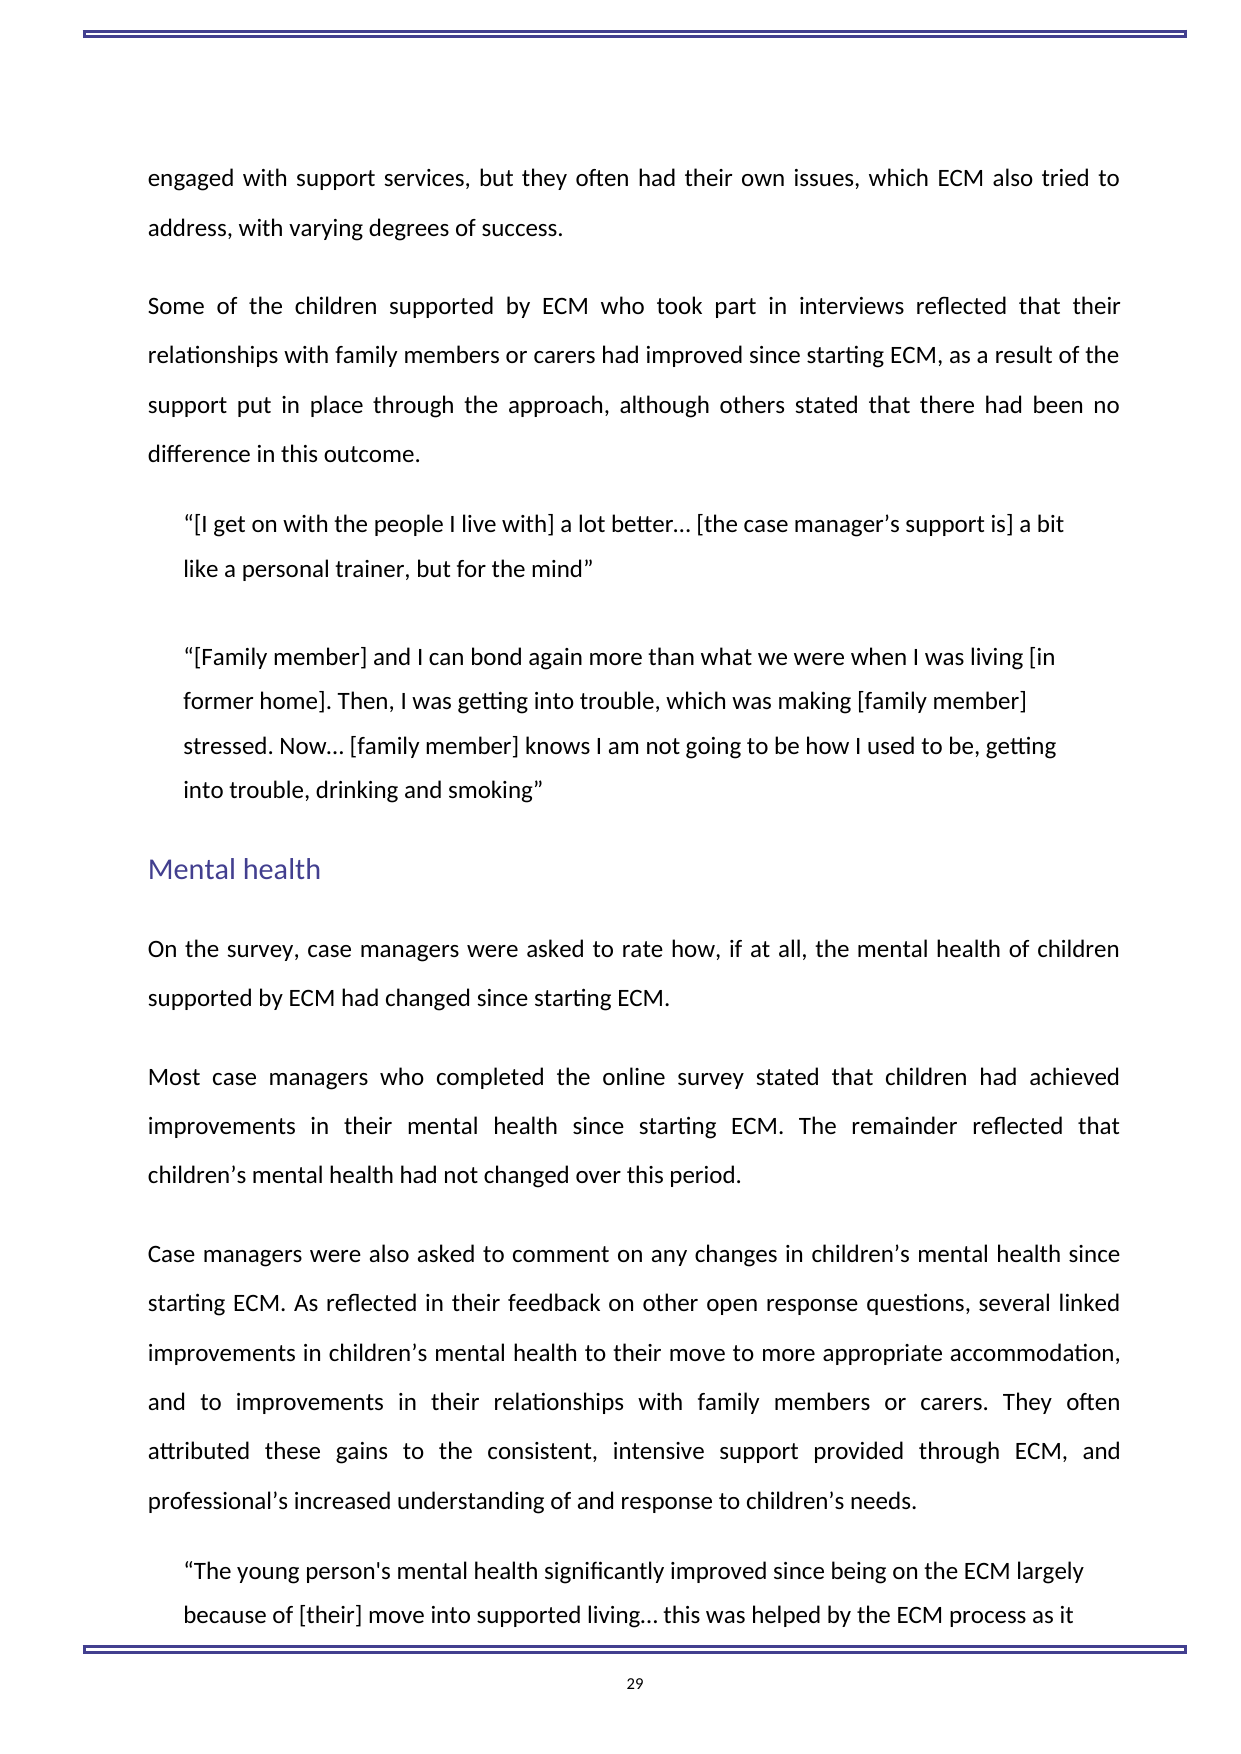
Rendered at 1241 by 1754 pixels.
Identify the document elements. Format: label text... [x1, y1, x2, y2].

text Case managers were also asked to comment on any changes in children’s mental health since starting ECM. As reflected in their feedback on other open response questions, several linked improvements in children’s mental health to their move to more appropriate accommodation, and to improvements in their relationships with family members or carers. They often attributed these gains to the consistent, intensive support provided through ECM, and professional’s increased understanding of and response to children’s needs. [148, 1238, 1122, 1528]
text “[Family member] and I can bond again more than what we were when I was living [in former home]. Then, I was getting into trouble, which was making [family member] stressed. Now… [family member] knows I am not going to be how I used to be, getting into trouble, drinking and smoking” [183, 641, 1087, 815]
text Some of the children supported by ECM who took part in interviews reflected that their relationships with family members or carers had improved since starting ECM, as a result of the support put in place through the approach, although others stated that there had been no difference in this outcome. [148, 290, 1122, 481]
text “[I get on with the people I live with] a lot better… [the case manager’s support is] a bit like a personal trainer, but for the mind” [183, 509, 1087, 594]
text “The young person's mental health significantly improved since being on the ECM largely because of [their] move into supported living… this was helped by the ECM process as it [183, 1555, 1087, 1640]
subtitle Mental health [148, 850, 1122, 899]
text engaged with support services, but they often had their own issues, which ECM also tried to address, with varying degrees of success. [148, 162, 1122, 255]
text On the survey, case managers were asked to rate how, if at all, the mental health of children supported by ECM had changed since starting ECM. [148, 933, 1122, 1025]
text Most case managers who completed the online survey stated that children had achieved improvements in their mental health since starting ECM. The remainder reflected that children’s mental health had not changed over this period. [148, 1061, 1122, 1202]
